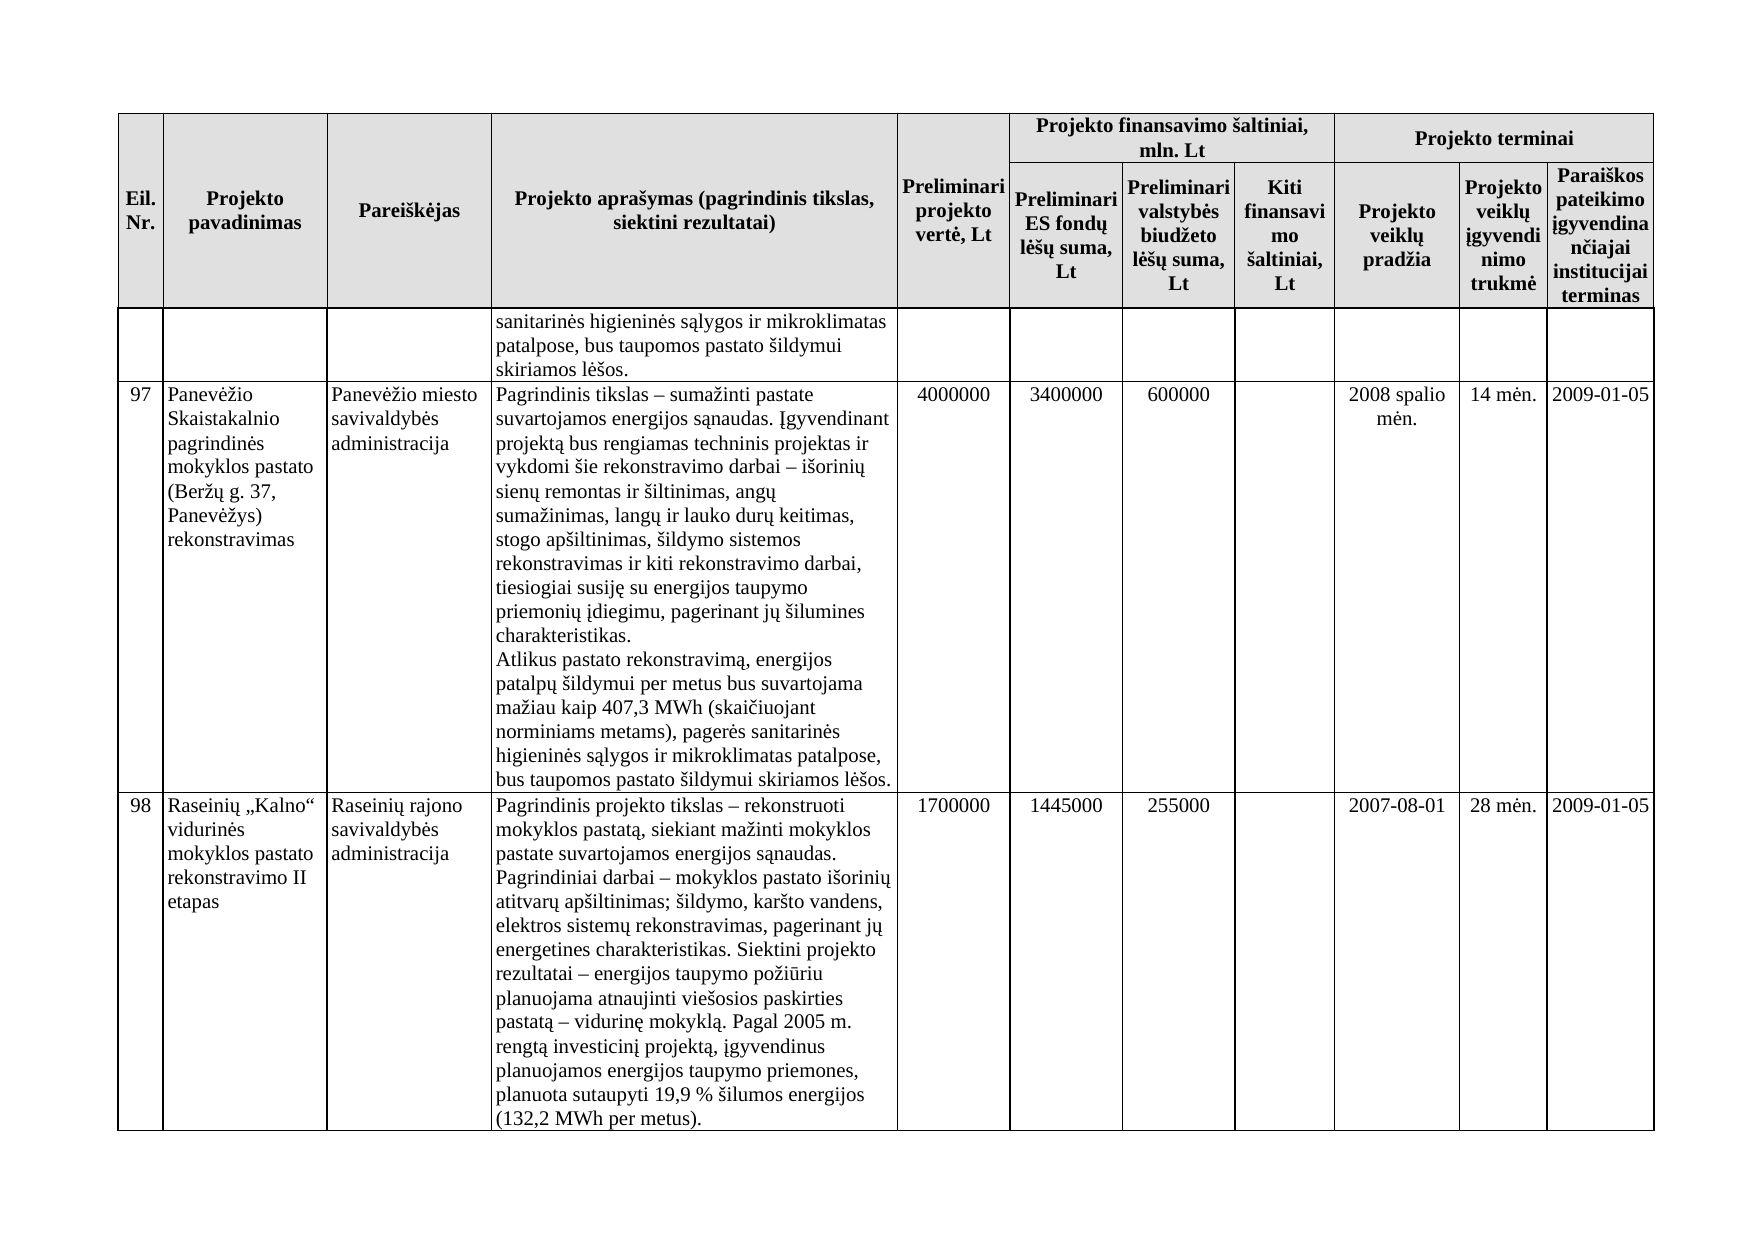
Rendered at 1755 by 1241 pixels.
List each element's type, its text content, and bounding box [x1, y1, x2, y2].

table_header Projekto aprašymas (pagrindinis tikslas, siektini rezultatai) [492, 114, 897, 307]
table_cell [1236, 309, 1334, 381]
table_cell Paraiškos pateikimo įgyvendinančiajai institucijai terminas [1548, 163, 1653, 307]
table_cell 2007-08-01 [1335, 793, 1459, 1130]
table_cell 97 [119, 382, 162, 791]
table_cell Raseinių „Kalno“ vidurinės mokyklos pastato rekonstravimo II etapas [164, 793, 326, 1130]
table_cell [164, 309, 326, 381]
table_cell 4000000 [898, 382, 1009, 791]
table_cell Preliminari ES fondų lėšų suma, Lt [1010, 163, 1122, 307]
table_cell Projekto veiklų įgyvendinimo trukmė [1460, 163, 1547, 307]
table_cell Pagrindinis tikslas – sumažinti pastate suvartojamos energijos sąnaudas. Įgyvendinant projektą bus rengiamas techninis projektas ir vykdomi šie rekonstravimo darbai – išorinių sienų remontas ir šiltinimas, angų sumažinimas, langų ir lauko durų keitimas, stogo apšiltinimas, šildymo sistemos rekonstravimas ir kiti rekonstravimo darbai, tiesiogiai susiję su energijos taupymo priemonių įdiegimu, pagerinant jų šilumines charakteristikas. Atlikus pastato rekonstravimą, energijos patalpų šildymui per metus bus suvartojama mažiau kaip 407,3 MWh (skaičiuojant norminiams metams), pagerės sanitarinės higieninės sąlygos ir mikroklimatas patalpose, bus taupomos pastato šildymui skiriamos lėšos. [492, 382, 897, 791]
table_cell 600000 [1123, 382, 1234, 791]
table_cell 2009-01-05 [1548, 793, 1653, 1130]
table_header Pareiškėjas [328, 114, 491, 307]
table_cell [328, 309, 491, 381]
table_cell 2009-01-05 [1548, 382, 1653, 791]
table_header Projekto terminai [1335, 114, 1653, 162]
table_cell sanitarinės higieninės sąlygos ir mikroklimatas patalpose, bus taupomos pastato šildymui skiriamos lėšos. [492, 309, 897, 381]
table_cell Raseinių rajono savivaldybės administracija [328, 793, 491, 1130]
table_cell 1445000 [1011, 793, 1122, 1130]
table_header Preliminari projekto vertė, Lt [898, 114, 1009, 307]
table_cell [119, 309, 162, 381]
table_cell Panevėžio miesto savivaldybės administracija [328, 382, 491, 791]
table_cell 255000 [1123, 793, 1234, 1130]
table_cell [1123, 309, 1234, 381]
table_cell 1700000 [898, 793, 1009, 1130]
table_cell [1548, 309, 1653, 381]
table_cell 14 mėn. [1460, 382, 1546, 791]
table_header Projekto finansavimo šaltiniai, mln. Lt [1010, 114, 1334, 162]
table_cell [1236, 382, 1334, 791]
table_cell Preliminari valstybės biudžeto lėšų suma, Lt [1123, 163, 1234, 307]
table_cell Projekto veiklų pradžia [1335, 163, 1459, 307]
table_cell [1460, 309, 1546, 381]
table_cell 28 mėn. [1460, 793, 1546, 1130]
table_header Projekto pavadinimas [164, 114, 327, 307]
table_cell [1335, 309, 1459, 381]
table_cell 2008 spalio mėn. [1335, 382, 1459, 791]
table_header Eil. Nr. [119, 114, 163, 307]
table_cell Pagrindinis projekto tikslas – rekonstruoti mokyklos pastatą, siekiant mažinti mokyklos pastate suvartojamos energijos sąnaudas. Pagrindiniai darbai – mokyklos pastato išorinių atitvarų apšiltinimas; šildymo, karšto vandens, elektros sistemų rekonstravimas, pagerinant jų energetines charakteristikas. Siektini projekto rezultatai – energijos taupymo požiūriu planuojama atnaujinti viešosios paskirties pastatą – vidurinę mokyklą. Pagal 2005 m. rengtą investicinį projektą, įgyvendinus planuojamos energijos taupymo priemones, planuota sutaupyti 19,9 % šilumos energijos (132,2 MWh per metus). [492, 793, 897, 1130]
table_cell Kiti finansavimo šaltiniai, Lt [1235, 163, 1334, 307]
table_cell [1011, 309, 1122, 381]
table_cell [898, 309, 1009, 381]
table_cell Panevėžio Skaistakalnio pagrindinės mokyklos pastato (Beržų g. 37, Panevėžys) rekonstravimas [164, 382, 326, 791]
table_cell [1236, 793, 1334, 1130]
table_cell 98 [119, 793, 162, 1130]
table_cell 3400000 [1011, 382, 1122, 791]
